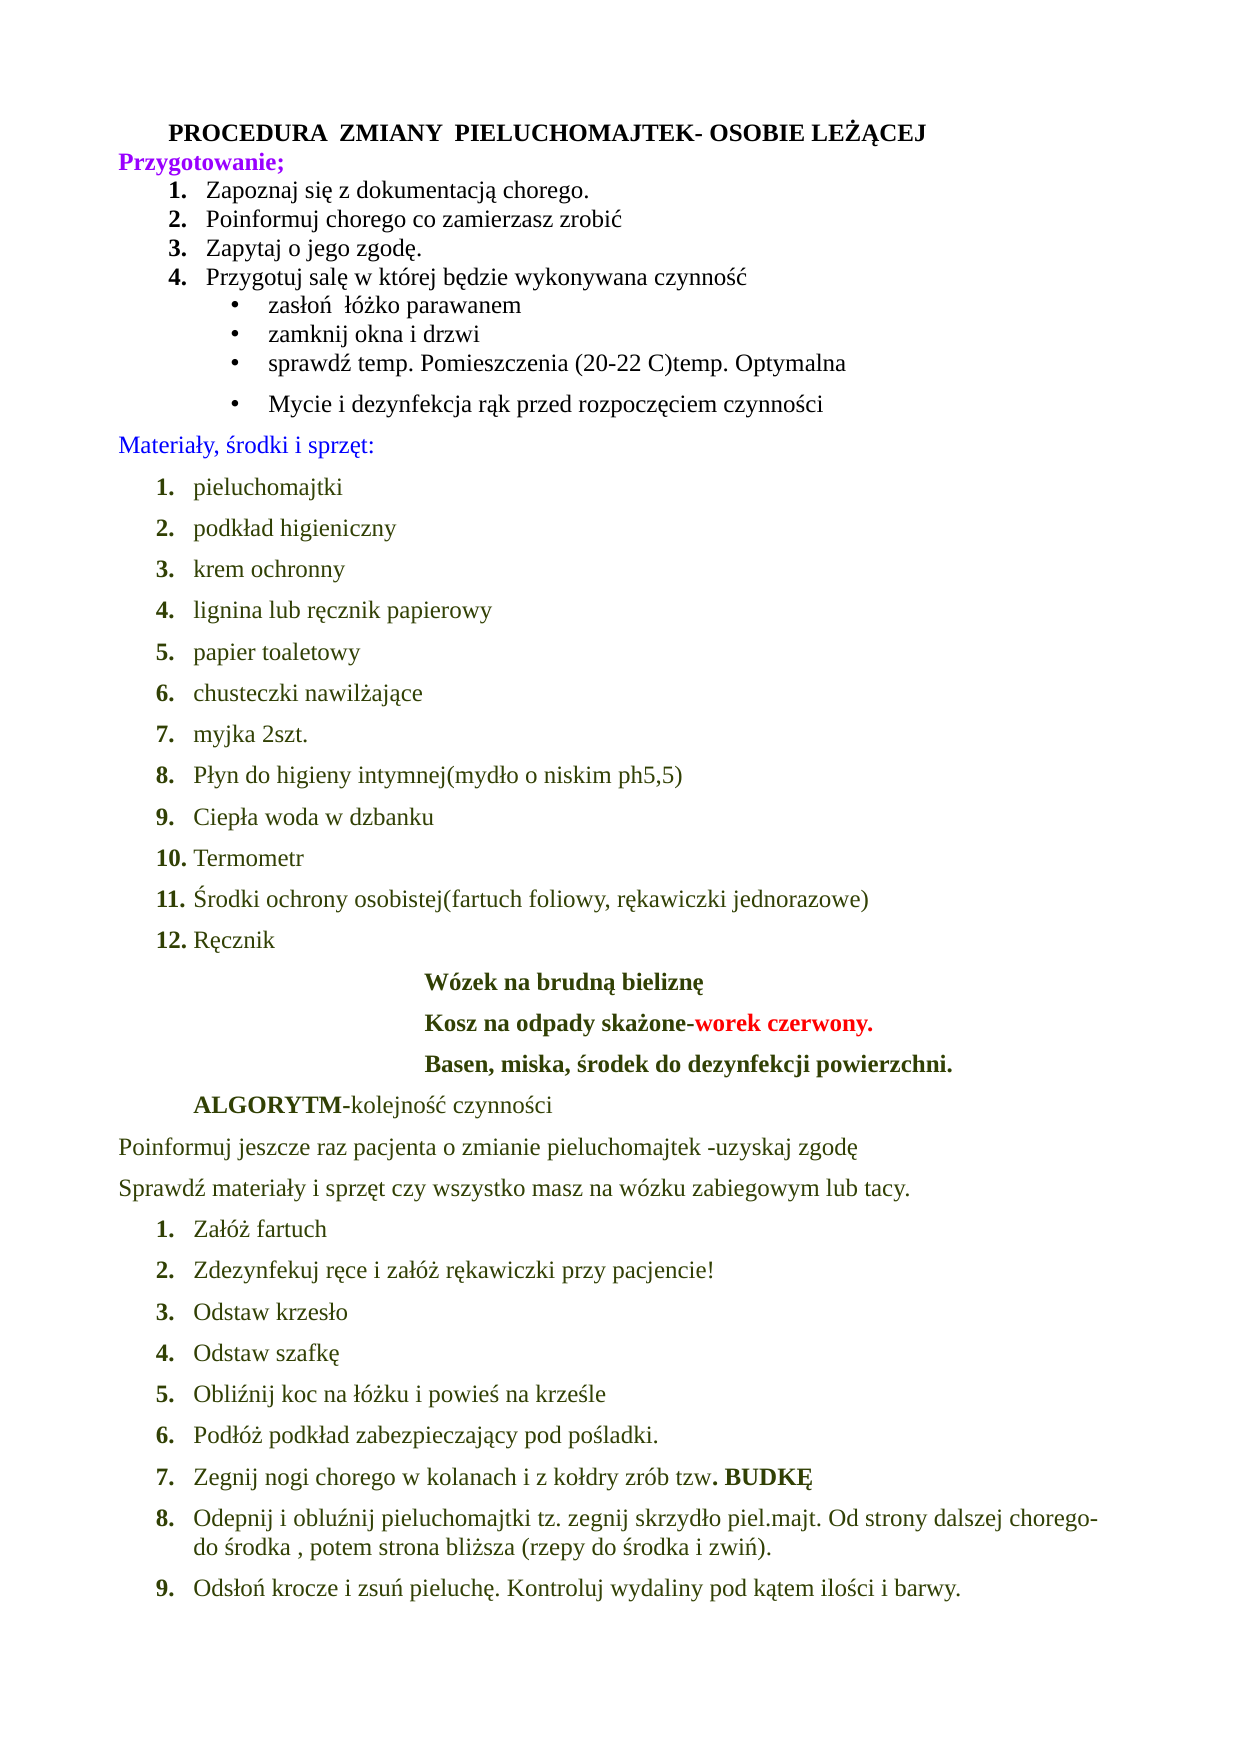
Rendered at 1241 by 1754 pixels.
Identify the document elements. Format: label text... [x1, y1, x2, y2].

list Odepnij i obluźnij pieluchomajtki tz. zegnij skrzydło piel.majt. Od strony dalszej chorego-do środka , potem strona bliższa (rzepy do środka i zwiń). [156, 1503, 1122, 1561]
list Odsłoń krocze i zsuń pieluchę. Kontroluj wydaliny pod kątem ilości i barwy. [156, 1573, 1122, 1602]
list Załóż fartuch [156, 1214, 1122, 1243]
list Przygotuj salę w której będzie wykonywana czynność [168, 262, 1122, 291]
list zamknij okna i drzwi [231, 319, 1122, 348]
list myjka 2szt. [156, 719, 1122, 748]
list Zapoznaj się z dokumentacją chorego. [168, 176, 1122, 204]
text Poinformuj jeszcze raz pacjenta o zmianie pieluchomajtek -uzyskaj zgodę [118, 1132, 1122, 1161]
list lignina lub ręcznik papierowy [156, 596, 1122, 624]
list Odstaw krzesło [156, 1297, 1122, 1326]
list Mycie i dezynfekcja rąk przed rozpoczęciem czynności [231, 389, 1122, 418]
text Przygotowanie; [118, 147, 1122, 176]
list podkład higieniczny [156, 513, 1122, 542]
list Ręcznik [156, 926, 1122, 954]
list Basen, miska, środek do dezynfekcji powierzchni. [156, 1049, 1122, 1078]
list Wózek na brudną bieliznę [156, 967, 1122, 996]
list chusteczki nawilżające [156, 678, 1122, 707]
list Poinformuj chorego co zamierzasz zrobić [168, 204, 1122, 233]
text Sprawdź materiały i sprzęt czy wszystko masz na wózku zabiegowym lub tacy. [118, 1173, 1122, 1202]
list pieluchomajtki [156, 472, 1122, 501]
list Kosz na odpady skażone-worek czerwony. [156, 1008, 1122, 1037]
list Podłóż podkład zabezpieczający pod pośladki. [156, 1421, 1122, 1449]
text Materiały, środki i sprzęt: [118, 431, 1122, 459]
list Zdezynfekuj ręce i załóż rękawiczki przy pacjencie! [156, 1256, 1122, 1284]
list ALGORYTM-kolejność czynności [156, 1091, 1122, 1119]
list zasłoń łóżko parawanem [231, 291, 1122, 319]
text PROCEDURA ZMIANY PIELUCHOMAJTEK- OSOBIE LEŻĄCEJ [118, 118, 1122, 147]
list Zegnij nogi chorego w kolanach i z kołdry zrób tzw. BUDKĘ [156, 1462, 1122, 1491]
list Ciepła woda w dzbanku [156, 802, 1122, 831]
list Zapytaj o jego zgodę. [168, 233, 1122, 262]
list Środki ochrony osobistej(fartuch foliowy, rękawiczki jednorazowe) [156, 884, 1122, 913]
list papier toaletowy [156, 637, 1122, 666]
list Odstaw szafkę [156, 1338, 1122, 1367]
list Płyn do higieny intymnej(mydło o niskim ph5,5) [156, 761, 1122, 789]
list sprawdź temp. Pomieszczenia (20-22 C)temp. Optymalna [231, 348, 1122, 377]
list krem ochronny [156, 554, 1122, 583]
list Termometr [156, 843, 1122, 872]
list Obliźnij koc na łóżku i powieś na krześle [156, 1379, 1122, 1408]
